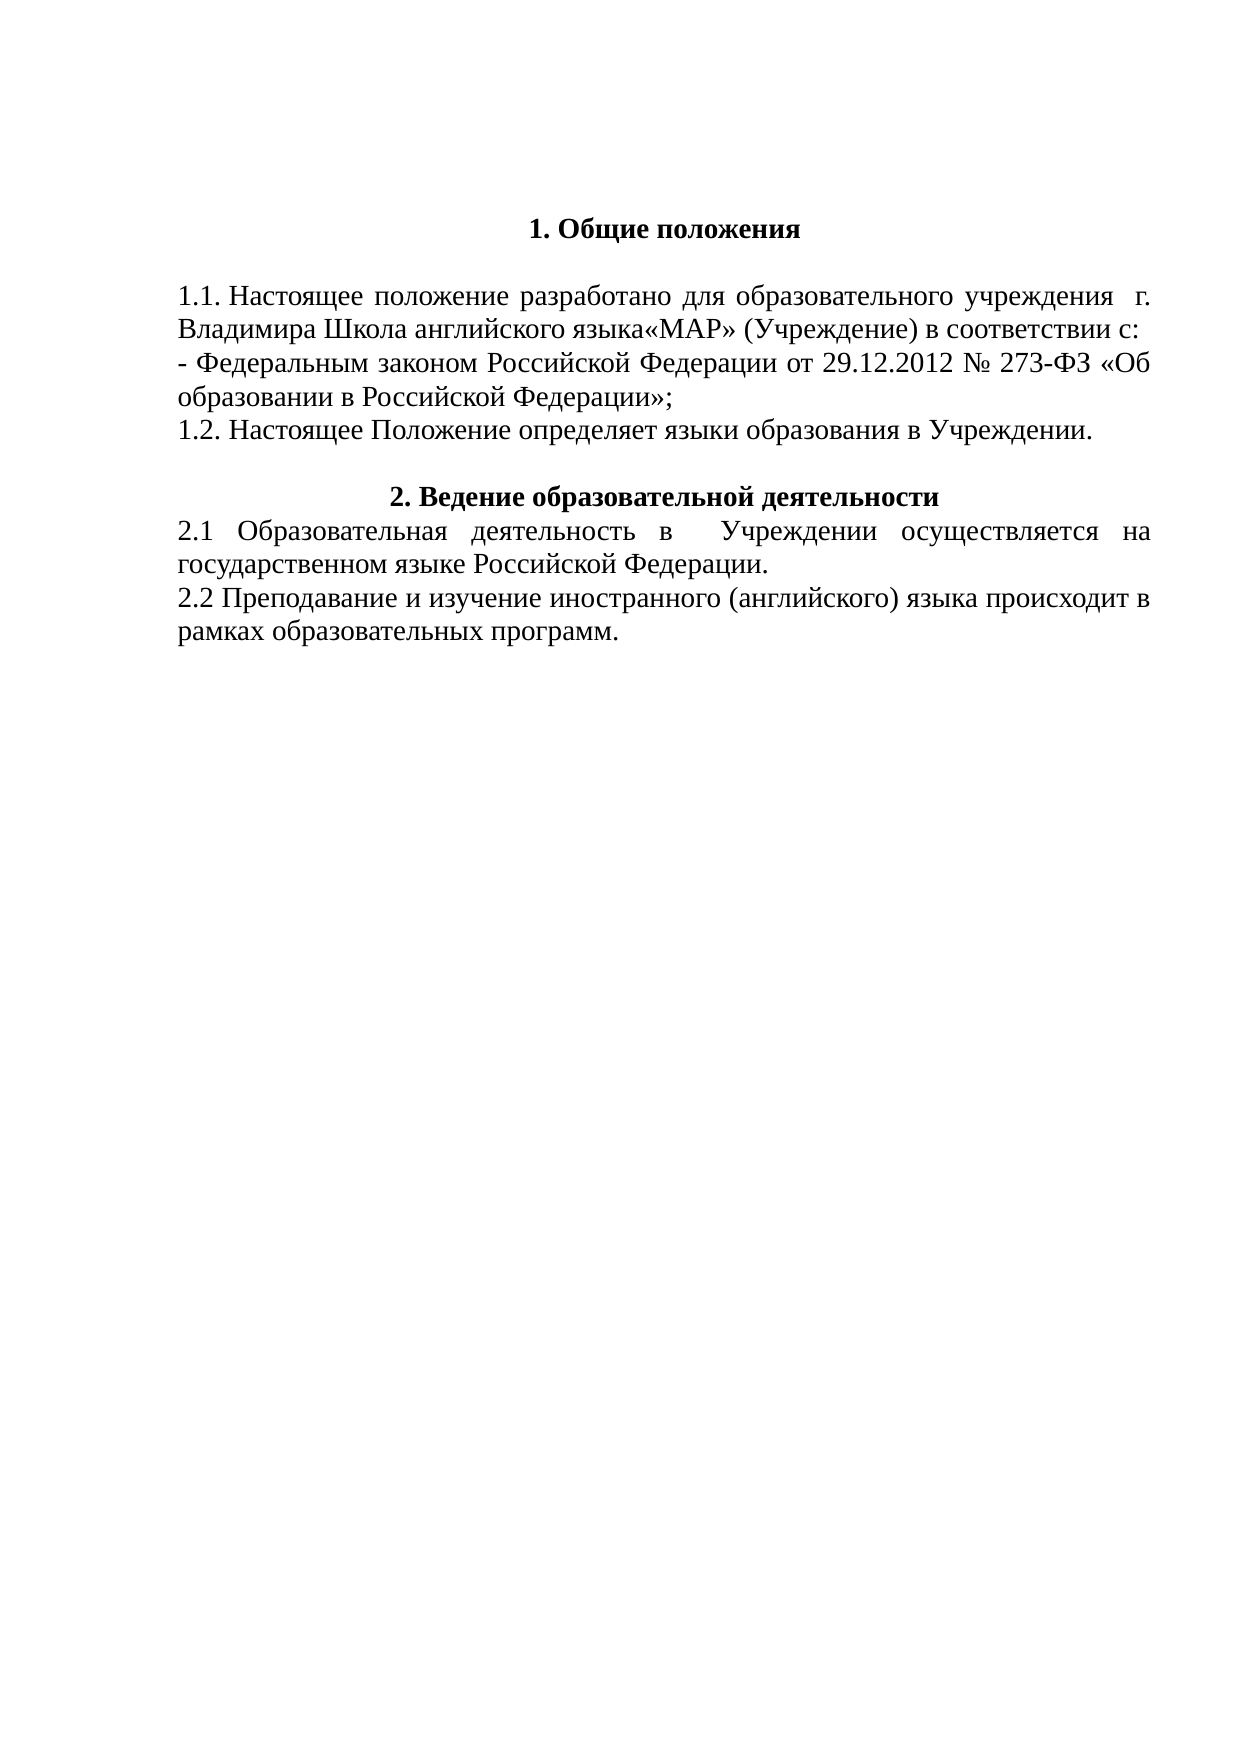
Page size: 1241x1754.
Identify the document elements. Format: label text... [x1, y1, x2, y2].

text 1.1. Настоящее положение разработано для образовательного учреждения г. Владимира Школа английского языка«MAP» (Учреждение) в соответствии с: [177, 278, 1152, 345]
text 1.2. Настоящее Положение определяет языки образования в Учреждении. [177, 412, 1152, 446]
text 1. Общие положения [177, 211, 1152, 244]
text 2.2 Преподавание и изучение иностранного (английского) языка происходит в рамках образовательных программ. [177, 580, 1152, 647]
text - Федеральным законом Российской Федерации от 29.12.2012 № 273-ФЗ «Об образовании в Российской Федерации»; [177, 345, 1152, 412]
text 2. Ведение образовательной деятельности [177, 479, 1152, 513]
text 2.1 Образовательная деятельность в Учреждении осуществляется на государственном языке Российской Федерации. [177, 513, 1152, 580]
